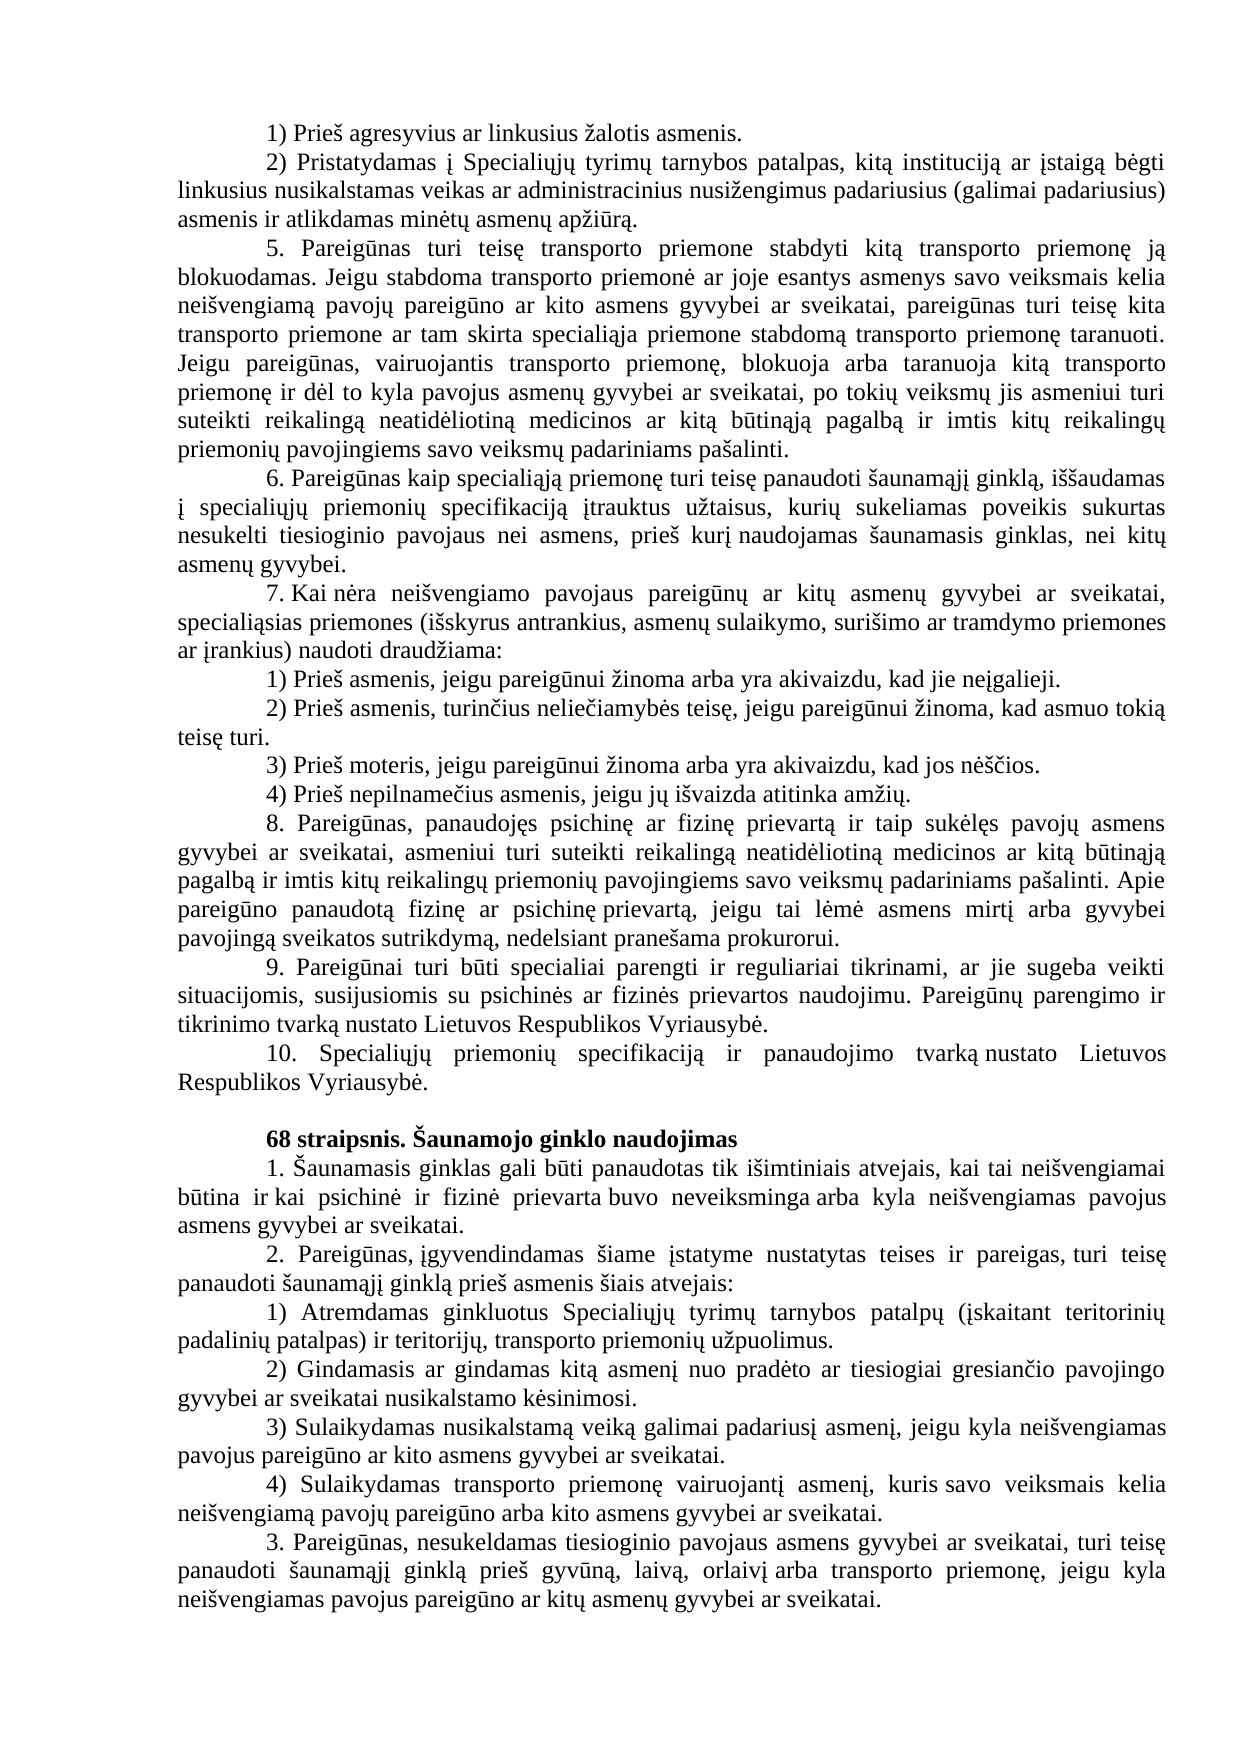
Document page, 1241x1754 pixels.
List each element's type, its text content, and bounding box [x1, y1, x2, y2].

text 3) Prieš moteris, jeigu pareigūnui žinoma arba yra akivaizdu, kad jos nėščios. [177, 751, 1167, 779]
text 4) Sulaikydamas transporto priemonę vairuojantį asmenį, kuris savo veiksmais kelia neišvengiamą pavojų pareigūno arba kito asmens gyvybei ar sveikatai. [177, 1469, 1167, 1527]
text 1. Šaunamasis ginklas gali būti panaudotas tik išimtiniais atvejais, kai tai neišvengiamai būtina ir kai psichinė ir fizinė prievarta buvo neveiksminga arba kyla neišvengiamas pavojus asmens gyvybei ar sveikatai. [177, 1153, 1167, 1239]
text 2) Prieš asmenis, turinčius neliečiamybės teisę, jeigu pareigūnui žinoma, kad asmuo tokią teisę turi. [177, 693, 1167, 751]
text 68 straipsnis. Šaunamojo ginklo naudojimas [177, 1124, 1167, 1153]
text 1) Prieš asmenis, jeigu pareigūnui žinoma arba yra akivaizdu, kad jie neįgalieji. [177, 664, 1167, 693]
text 2. Pareigūnas, įgyvendindamas šiame įstatyme nustatytas teises ir pareigas, turi teisę panaudoti šaunamąjį ginklą prieš asmenis šiais atvejais: [177, 1239, 1167, 1297]
text 8. Pareigūnas, panaudojęs psichinę ar fizinę prievartą ir taip sukėlęs pavojų asmens gyvybei ar sveikatai, asmeniui turi suteikti reikalingą neatidėliotiną medicinos ar kitą būtinąją pagalbą ir imtis kitų reikalingų priemonių pavojingiems savo veiksmų padariniams pašalinti. Apie pareigūno panaudotą fizinę ar psichinę prievartą, jeigu tai lėmė asmens mirtį arba gyvybei pavojingą sveikatos sutrikdymą, nedelsiant pranešama prokurorui. [177, 808, 1167, 952]
text 1) Prieš agresyvius ar linkusius žalotis asmenis. [177, 118, 1167, 147]
text 2) Gindamasis ar gindamas kitą asmenį nuo pradėto ar tiesiogiai gresiančio pavojingo gyvybei ar sveikatai nusikalstamo kėsinimosi. [177, 1354, 1167, 1412]
text 5. Pareigūnas turi teisę transporto priemone stabdyti kitą transporto priemonę ją blokuodamas. Jeigu stabdoma transporto priemonė ar joje esantys asmenys savo veiksmais kelia neišvengiamą pavojų pareigūno ar kito asmens gyvybei ar sveikatai, pareigūnas turi teisę kita transporto priemone ar tam skirta specialiąja priemone stabdomą transporto priemonę taranuoti. Jeigu pareigūnas, vairuojantis transporto priemonę, blokuoja arba taranuoja kitą transporto priemonę ir dėl to kyla pavojus asmenų gyvybei ar sveikatai, po tokių veiksmų jis asmeniui turi suteikti reikalingą neatidėliotiną medicinos ar kitą būtinąją pagalbą ir imtis kitų reikalingų priemonių pavojingiems savo veiksmų padariniams pašalinti. [177, 233, 1167, 463]
text 10. Specialiųjų priemonių specifikaciją ir panaudojimo tvarką nustato Lietuvos Respublikos Vyriausybė. [177, 1038, 1167, 1096]
text 2) Pristatydamas į Specialiųjų tyrimų tarnybos patalpas, kitą instituciją ar įstaigą bėgti linkusius nusikalstamas veikas ar administracinius nusižengimus padariusius (galimai padariusius) asmenis ir atlikdamas minėtų asmenų apžiūrą. [177, 147, 1167, 233]
text 3. Pareigūnas, nesukeldamas tiesioginio pavojaus asmens gyvybei ar sveikatai, turi teisę panaudoti šaunamąjį ginklą prieš gyvūną, laivą, orlaivį arba transporto priemonę, jeigu kyla neišvengiamas pavojus pareigūno ar kitų asmenų gyvybei ar sveikatai. [177, 1527, 1167, 1613]
text 9. Pareigūnai turi būti specialiai parengti ir reguliariai tikrinami, ar jie sugeba veikti situacijomis, susijusiomis su psichinės ar fizinės prievartos naudojimu. Pareigūnų parengimo ir tikrinimo tvarką nustato Lietuvos Respublikos Vyriausybė. [177, 952, 1167, 1038]
text 1) Atremdamas ginkluotus Specialiųjų tyrimų tarnybos patalpų (įskaitant teritorinių padalinių patalpas) ir teritorijų, transporto priemonių užpuolimus. [177, 1297, 1167, 1354]
text 3) Sulaikydamas nusikalstamą veiką galimai padariusį asmenį, jeigu kyla neišvengiamas pavojus pareigūno ar kito asmens gyvybei ar sveikatai. [177, 1412, 1167, 1469]
text 6. Pareigūnas kaip specialiąją priemonę turi teisę panaudoti šaunamąjį ginklą, iššaudamas į specialiųjų priemonių specifikaciją įtrauktus užtaisus, kurių sukeliamas poveikis sukurtas nesukelti tiesioginio pavojaus nei asmens, prieš kurį naudojamas šaunamasis ginklas, nei kitų asmenų gyvybei. [177, 463, 1167, 578]
text 7. Kai nėra neišvengiamo pavojaus pareigūnų ar kitų asmenų gyvybei ar sveikatai, specialiąsias priemones (išskyrus antrankius, asmenų sulaikymo, surišimo ar tramdymo priemones ar įrankius) naudoti draudžiama: [177, 578, 1167, 664]
text 4) Prieš nepilnamečius asmenis, jeigu jų išvaizda atitinka amžių. [177, 779, 1167, 808]
